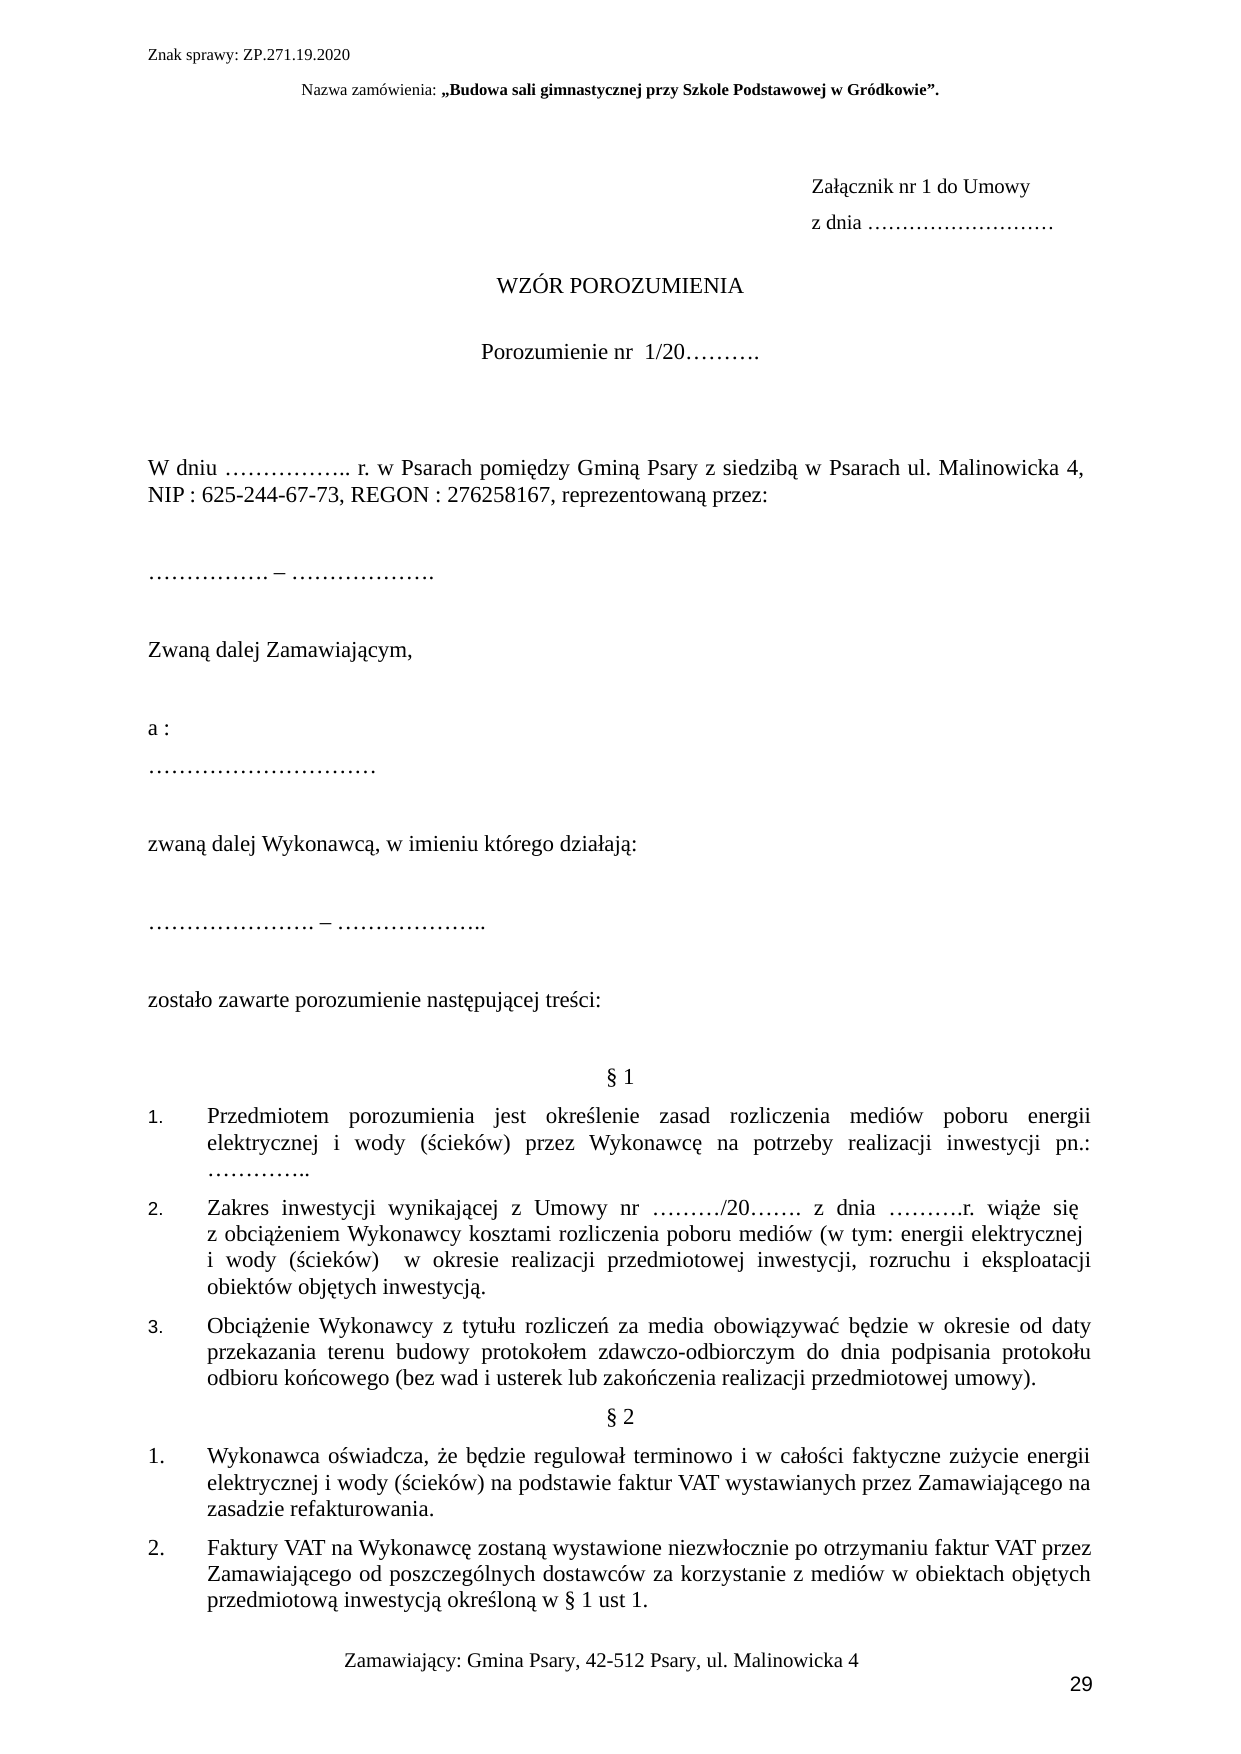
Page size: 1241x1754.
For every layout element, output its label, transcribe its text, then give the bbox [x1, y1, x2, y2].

text z dnia ……………………… [811, 210, 1092, 234]
list Faktury VAT na Wykonawcę zostaną wystawione niezwłocznie po otrzymaniu faktur VAT przez Zamawiającego od poszczególnych dostawców za korzystanie z mediów w obiektach objętych przedmiotową inwestycją określoną w § 1 ust 1. [148, 1534, 1092, 1613]
text zostało zawarte porozumienie następującej treści: [148, 986, 1092, 1012]
text Załącznik nr 1 do Umowy [811, 174, 1092, 198]
text Zwaną dalej Zamawiającym, [148, 636, 1092, 662]
list Obciążenie Wykonawcy z tytułu rozliczeń za media obowiązywać będzie w okresie od daty przekazania terenu budowy protokołem zdawczo-odbiorczym do dnia podpisania protokołu odbioru końcowego (bez wad i usterek lub zakończenia realizacji przedmiotowej umowy). [148, 1312, 1092, 1391]
text ………………………… [148, 753, 1092, 779]
text …………………. – ……………….. [148, 908, 1092, 934]
text Porozumienie nr 1/20………. [148, 338, 1092, 364]
text W dniu …………….. r. w Psarach pomiędzy Gminą Psary z siedzibą w Psarach ul. Malinowicka 4, NIP : 625-244-67-73, REGON : 276258167, reprezentowaną przez: [148, 454, 1092, 507]
text WZÓR POROZUMIENIA [148, 272, 1092, 299]
text a : [148, 714, 1092, 740]
text § 2 [148, 1403, 1092, 1430]
list Wykonawca oświadcza, że będzie regulował terminowo i w całości faktyczne zużycie energii elektrycznej i wody (ścieków) na podstawie faktur VAT wystawianych przez Zamawiającego na zasadzie refakturowania. [148, 1442, 1092, 1521]
list Przedmiotem porozumienia jest określenie zasad rozliczenia mediów poboru energii elektrycznej i wody (ścieków) przez Wykonawcę na potrzeby realizacji inwestycji pn.: ………….. [148, 1102, 1092, 1181]
list Zakres inwestycji wynikającej z Umowy nr ………/20……. z dnia ……….r. wiąże się z obciążeniem Wykonawcy kosztami rozliczenia poboru mediów (w tym: energii elektrycznej i wody (ścieków) w okresie realizacji przedmiotowej inwestycji, rozruchu i eksploatacji obiektów objętych inwestycją. [148, 1194, 1092, 1299]
text zwaną dalej Wykonawcą, w imieniu którego działają: [148, 830, 1092, 857]
text ……………. – ………………. [148, 558, 1092, 585]
text § 1 [148, 1063, 1092, 1090]
